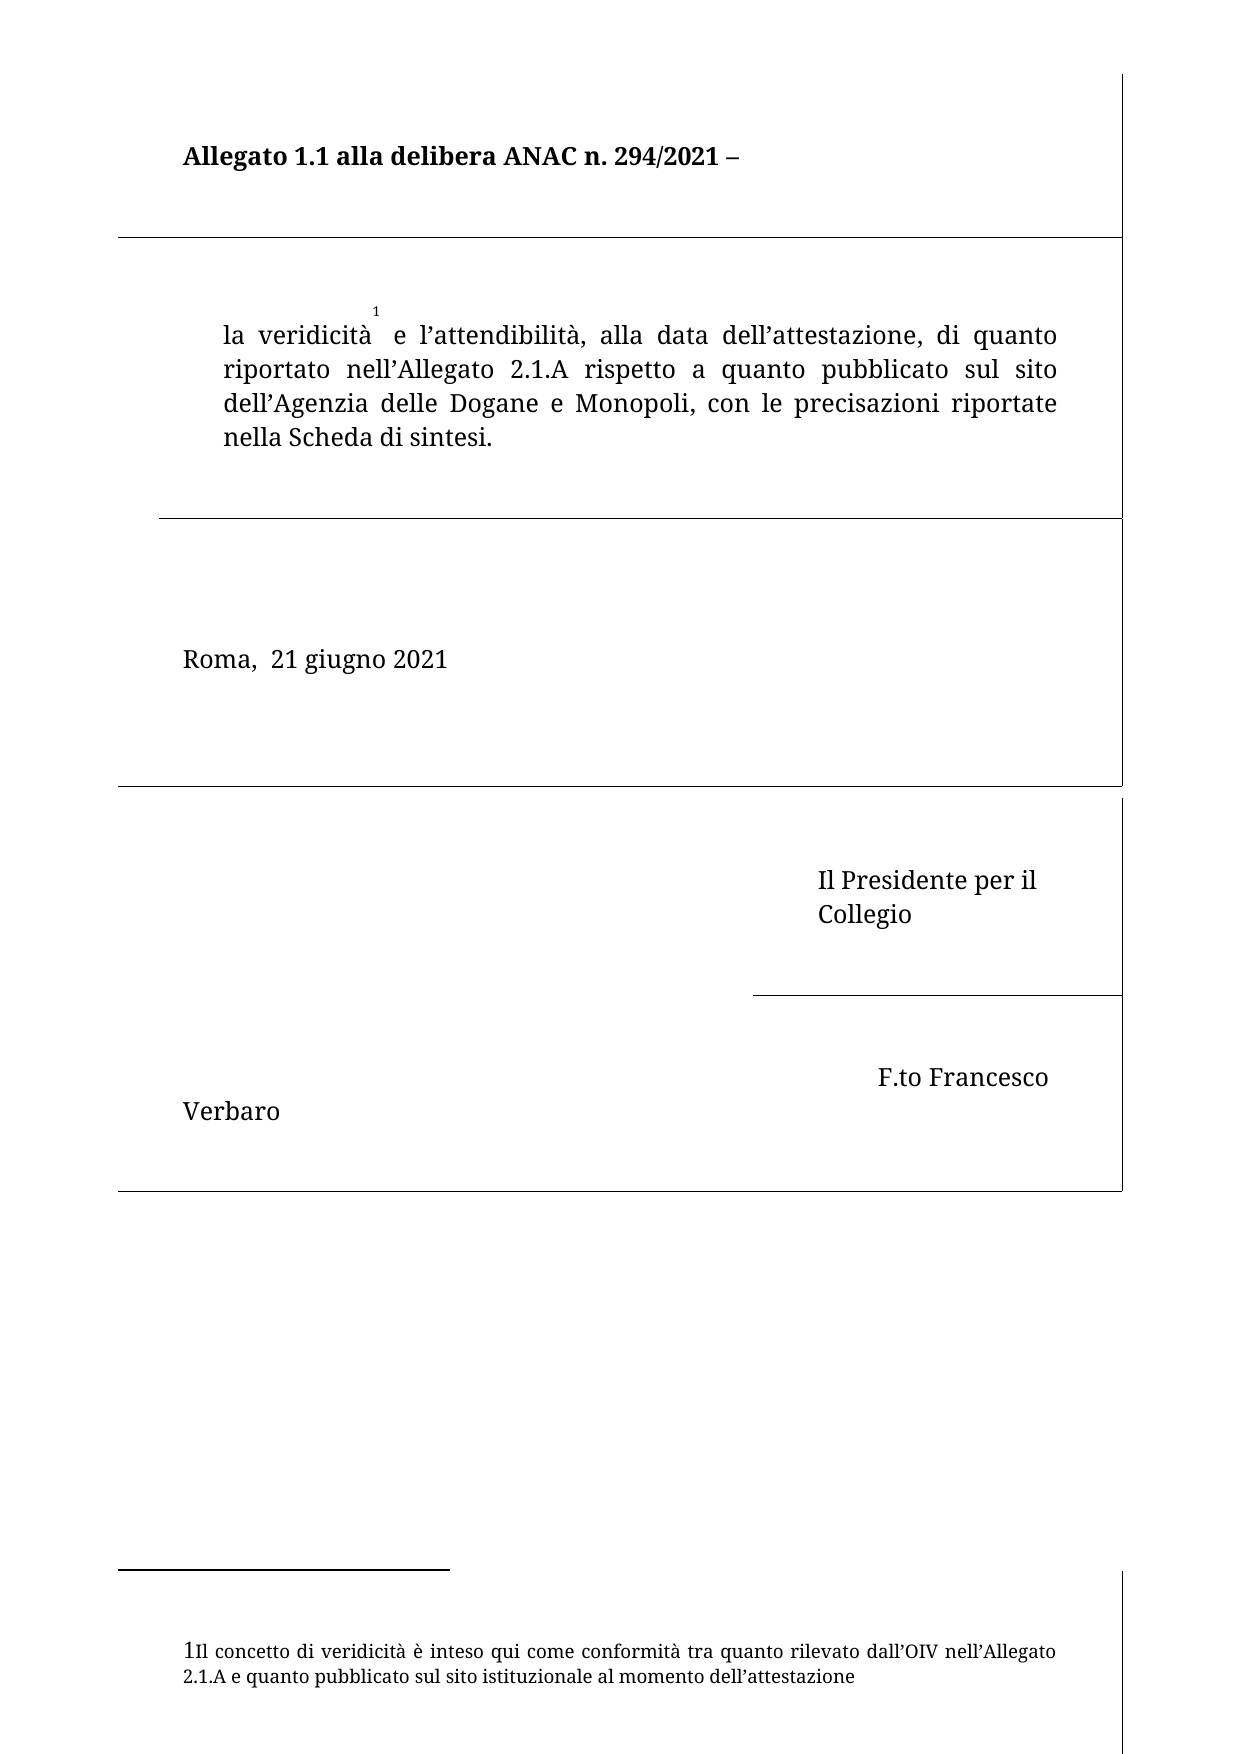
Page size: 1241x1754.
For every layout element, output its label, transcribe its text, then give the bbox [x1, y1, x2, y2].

text F.to Francesco Verbaro [118, 996, 1122, 1191]
text Il Presidente per il Collegio [753, 798, 1122, 995]
text Il concetto di veridicità è inteso qui come conformità tra quanto rilevato dall’OIV nell’Allegato 2.1.A e quanto pubblicato sul sito istituzionale al momento dell’attestazione [118, 1571, 1122, 1754]
text Roma, 21 giugno 2021 [118, 577, 1122, 675]
text la veridicità e l’attendibilità, alla data dell’attestazione, di quanto riportato nell’Allegato 2.1.A rispetto a quanto pubblicato sul sito dell’Agenzia delle Dogane e Monopoli, con le precisazioni riportate nella Scheda di sintesi. [158, 237, 1122, 518]
